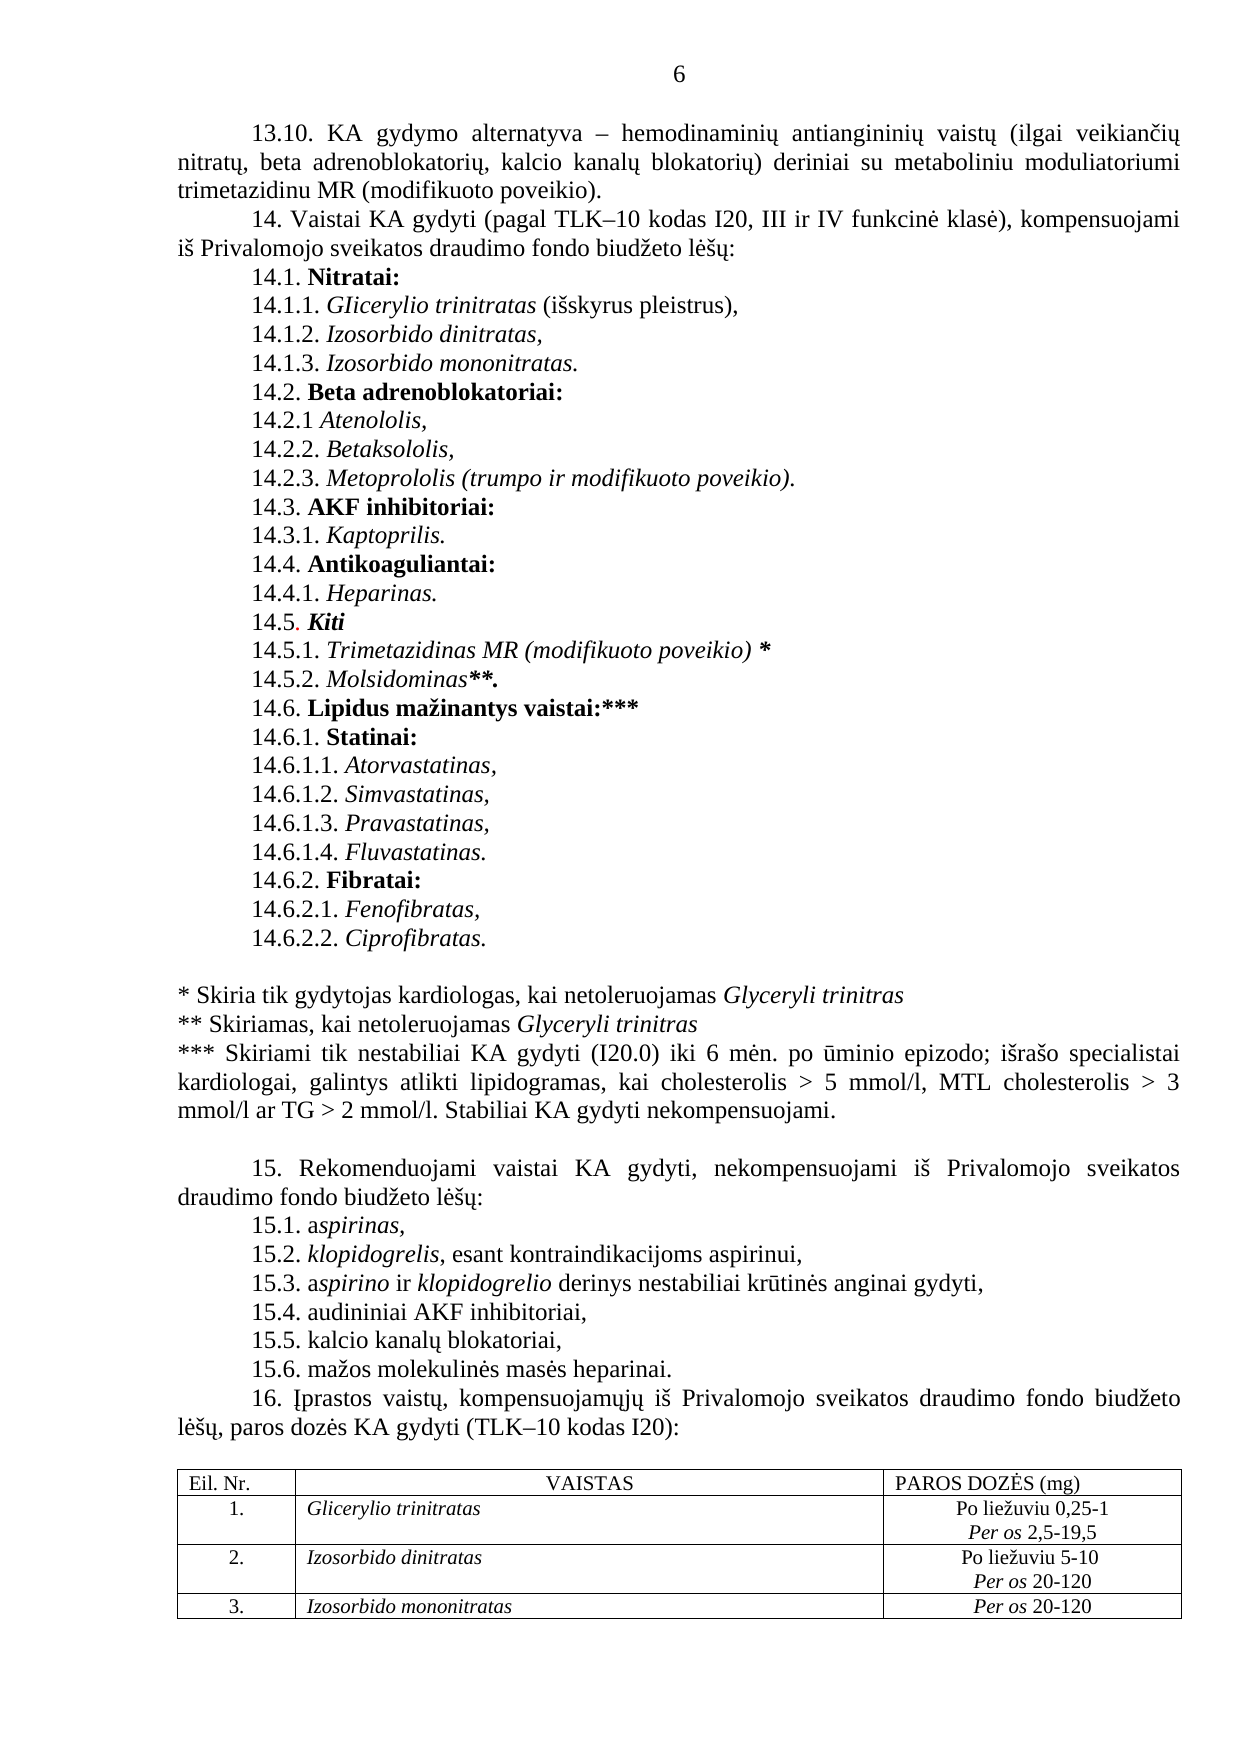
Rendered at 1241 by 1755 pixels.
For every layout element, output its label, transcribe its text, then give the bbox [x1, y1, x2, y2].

text 13.10. KA gydymo alternatyva – hemodinaminių antiangininių vaistų (ilgai veikiančių nitratų, beta adrenoblokatorių, kalcio kanalų blokatorių) deriniai su metaboliniu moduliatoriumi trimetazidinu MR (modifikuoto poveikio). [177, 118, 1181, 204]
text 14.5. Kiti [177, 607, 1181, 636]
table_cell Izosorbido dinitratas [296, 1545, 883, 1593]
text 16. Įprastos vaistų, kompensuojamųjų iš Privalomojo sveikatos draudimo fondo biudžeto lėšų, paros dozės KA gydyti (TLK–10 kodas I20): [177, 1383, 1181, 1441]
text 14.6.2.1. Fenofibratas, [177, 894, 1181, 923]
text 14.6.1.2. Simvastatinas, [177, 779, 1181, 808]
table_cell Per os 20-120 [884, 1594, 1181, 1618]
text 14.6. Lipidus mažinantys vaistai:*** [177, 693, 1181, 722]
text 14.3. AKF inhibitoriai: [177, 492, 1181, 521]
text 14.6.1.4. Fluvastatinas. [177, 837, 1181, 866]
text 14.6.1. Statinai: [177, 722, 1181, 751]
text * Skiria tik gydytojas kardiologas, kai netoleruojamas Glyceryli trinitras [177, 981, 1181, 1009]
text 14.2. Beta adrenoblokatoriai: [177, 377, 1181, 406]
text 14.5.1. Trimetazidinas MR (modifikuoto poveikio) * [177, 636, 1181, 664]
text 14.1. Nitratai: [177, 262, 1181, 291]
text ** Skiriamas, kai netoleruojamas Glyceryli trinitras [177, 1009, 1181, 1038]
text 14.2.3. Metoprololis (trumpo ir modifikuoto poveikio). [177, 463, 1181, 492]
text 14.2.2. Betaksololis, [177, 434, 1181, 463]
text 14.6.1.1. Atorvastatinas, [177, 751, 1181, 779]
text 14. Vaistai KA gydyti (pagal TLK–10 kodas I20, III ir IV funkcinė klasė), kompensuojami iš Privalomojo sveikatos draudimo fondo biudžeto lėšų: [177, 204, 1181, 262]
text 15. Rekomenduojami vaistai KA gydyti, nekompensuojami iš Privalomojo sveikatos draudimo fondo biudžeto lėšų: [177, 1153, 1181, 1211]
text 15.6. mažos molekulinės masės heparinai. [177, 1354, 1181, 1383]
text 14.2.1 Atenololis, [177, 406, 1181, 434]
text 15.5. kalcio kanalų blokatoriai, [177, 1326, 1181, 1354]
text *** Skiriami tik nestabiliai KA gydyti (I20.0) iki 6 mėn. po ūminio epizodo; išrašo specialistai kardiologai, galintys atlikti lipidogramas, kai cholesterolis > 5 mmol/l, MTL cholesterolis > 3 mmol/l ar TG > 2 mmol/l. Stabiliai KA gydyti nekompensuojami. [177, 1038, 1181, 1124]
text 14.6.2. Fibratai: [177, 866, 1181, 894]
text 14.4.1. Heparinas. [177, 578, 1181, 607]
table_cell 3. [178, 1594, 295, 1618]
table_cell 1. [178, 1496, 295, 1544]
text 14.1.1. GIicerylio trinitratas (išskyrus pleistrus), [177, 291, 1181, 319]
text 15.3. aspirino ir klopidogrelio derinys nestabiliai krūtinės anginai gydyti, [177, 1268, 1181, 1297]
text 15.4. audininiai AKF inhibitoriai, [177, 1297, 1181, 1326]
table_header Eil. Nr. [178, 1470, 295, 1494]
text 14.3.1. Kaptoprilis. [177, 521, 1181, 549]
text 15.1. aspirinas, [177, 1211, 1181, 1239]
table_header VAISTAS [296, 1470, 883, 1494]
text 14.1.2. Izosorbido dinitratas, [177, 319, 1181, 348]
text 15.2. klopidogrelis, esant kontraindikacijoms aspirinui, [177, 1239, 1181, 1268]
table_cell Po liežuviu 0,25-1 Per os 2,5-19,5 [884, 1496, 1181, 1544]
text 14.5.2. Molsidominas**. [177, 664, 1181, 693]
text 14.4. Antikoaguliantai: [177, 549, 1181, 578]
text 14.6.2.2. Ciprofibratas. [177, 923, 1181, 952]
table_header PAROS DOZĖS (mg) [884, 1470, 1181, 1494]
text 14.6.1.3. Pravastatinas, [177, 808, 1181, 837]
table_cell 2. [178, 1545, 295, 1593]
table_cell Po liežuviu 5-10 Per os 20-120 [884, 1545, 1181, 1593]
text 14.1.3. Izosorbido mononitratas. [177, 348, 1181, 377]
table_cell Glicerylio trinitratas [296, 1496, 883, 1544]
table_cell Izosorbido mononitratas [296, 1594, 883, 1618]
